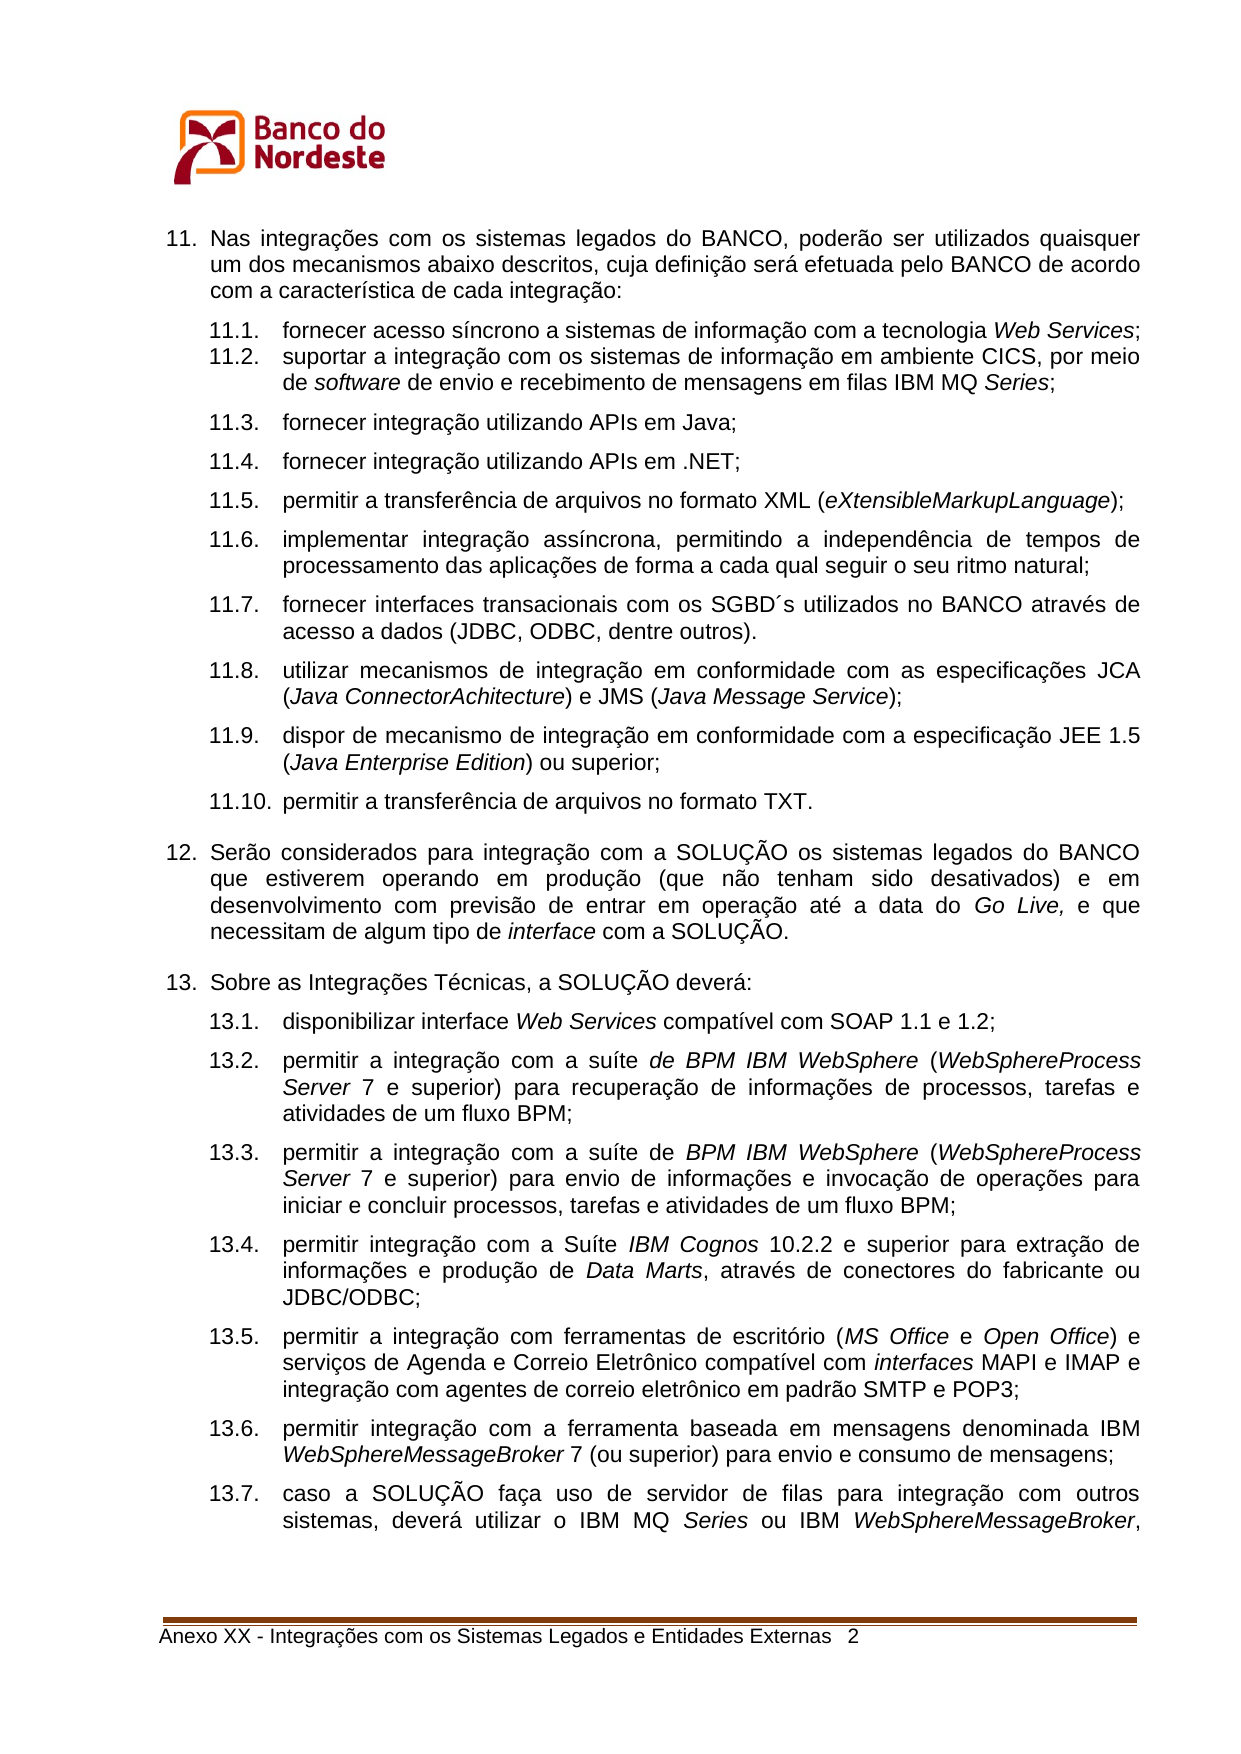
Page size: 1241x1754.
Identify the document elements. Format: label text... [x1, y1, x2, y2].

list fornecer acesso síncrono a sistemas de informação com a tecnologia Web Services; [208, 317, 1141, 343]
list implementar integração assíncrona, permitindo a independência de tempos de processamento das aplicações de forma a cada qual seguir o seu ritmo natural; [208, 526, 1141, 579]
list Sobre as Integrações Técnicas, a SOLUÇÃO deverá: [166, 969, 1141, 995]
list permitir a integração com a suíte de BPM IBM WebSphere (WebSphereProcess Server 7 e superior) para recuperação de informações de processos, tarefas e atividades de um fluxo BPM; [208, 1047, 1141, 1126]
list caso a SOLUÇÃO faça uso de servidor de filas para integração com outros sistemas, deverá utilizar o IBM MQ Series ou IBM WebSphereMessageBroker, [208, 1480, 1141, 1533]
list permitir a integração com a suíte de BPM IBM WebSphere (WebSphereProcess Server 7 e superior) para envio de informações e invocação de operações para iniciar e concluir processos, tarefas e atividades de um fluxo BPM; [208, 1139, 1141, 1218]
picture [165, 101, 391, 191]
list disponibilizar interface Web Services compatível com SOAP 1.1 e 1.2; [208, 1008, 1141, 1034]
list permitir integração com a ferramenta baseada em mensagens denominada IBM WebSphereMessageBroker 7 (ou superior) para envio e consumo de mensagens; [208, 1415, 1141, 1467]
list fornecer integração utilizando APIs em .NET; [208, 448, 1141, 474]
list permitir a transferência de arquivos no formato XML (eXtensibleMarkupLanguage); [208, 487, 1141, 513]
list utilizar mecanismos de integração em conformidade com as especificações JCA (Java ConnectorAchitecture) e JMS (Java Message Service); [208, 657, 1141, 710]
list Serão considerados para integração com a SOLUÇÃO os sistemas legados do BANCO que estiverem operando em produção (que não tenham sido desativados) e em desenvolvimento com previsão de entrar em operação até a data do Go Live, e que necessitam de algum tipo de interface com a SOLUÇÃO. [166, 839, 1141, 944]
list permitir a transferência de arquivos no formato TXT. [208, 788, 1141, 814]
list Nas integrações com os sistemas legados do BANCO, poderão ser utilizados quaisquer um dos mecanismos abaixo descritos, cuja definição será efetuada pelo BANCO de acordo com a característica de cada integração: [166, 225, 1141, 304]
list suportar a integração com os sistemas de informação em ambiente CICS, por meio de software de envio e recebimento de mensagens em filas IBM MQ Series; [208, 343, 1141, 396]
list fornecer interfaces transacionais com os SGBD´s utilizados no BANCO através de acesso a dados (JDBC, ODBC, dentre outros). [208, 591, 1141, 644]
list permitir integração com a Suíte IBM Cognos 10.2.2 e superior para extração de informações e produção de Data Marts, através de conectores do fabricante ou JDBC/ODBC; [208, 1231, 1141, 1310]
list fornecer integração utilizando APIs em Java; [208, 408, 1141, 435]
list dispor de mecanismo de integração em conformidade com a especificação JEE 1.5 (Java Enterprise Edition) ou superior; [208, 722, 1141, 775]
list permitir a integração com ferramentas de escritório (MS Office e Open Office) e serviços de Agenda e Correio Eletrônico compatível com interfaces MAPI e IMAP e integração com agentes de correio eletrônico em padrão SMTP e POP3; [208, 1323, 1141, 1402]
